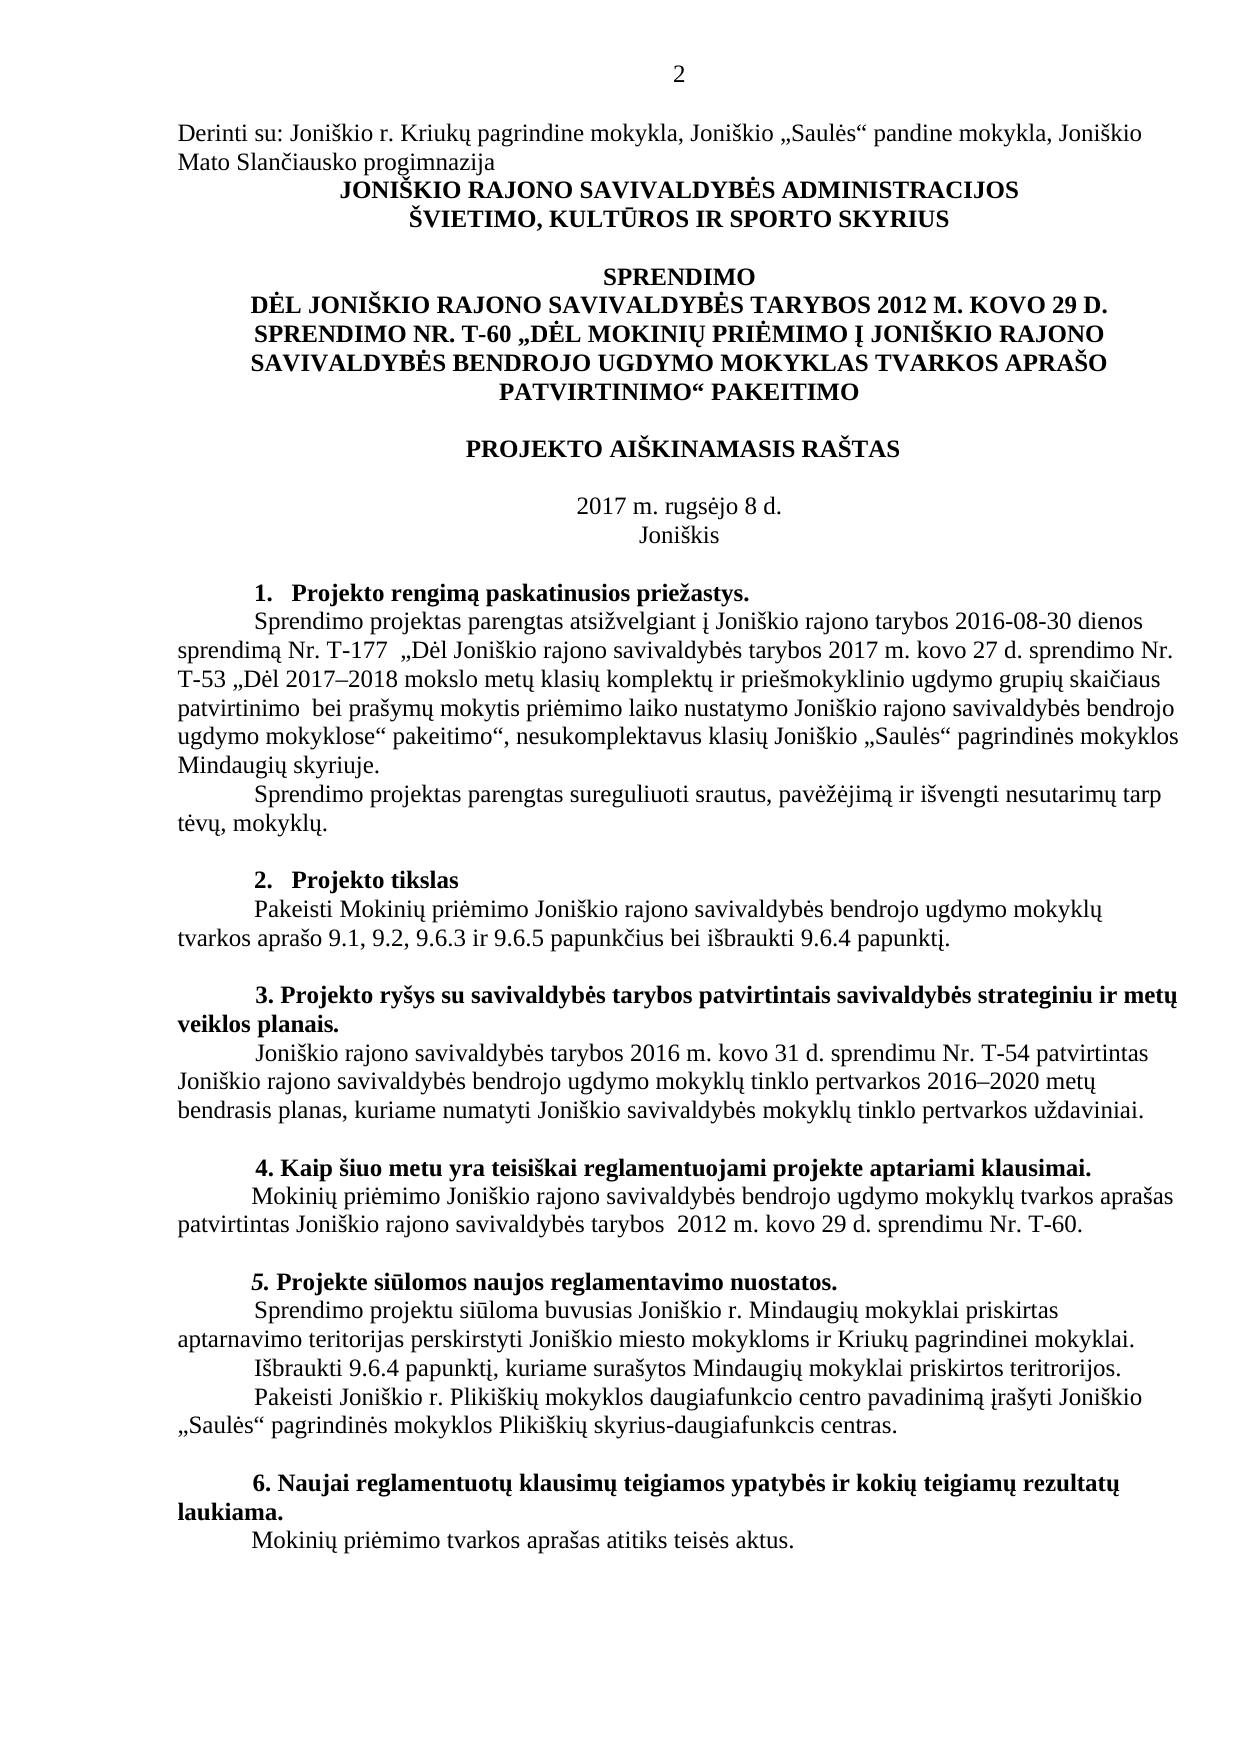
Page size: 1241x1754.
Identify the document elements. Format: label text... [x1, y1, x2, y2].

text DĖL JONIŠKIO RAJONO SAVIVALDYBĖS TARYBOS 2012 M. kovo 29 d. SPRENDIMO NR. T-60 „DĖL MOKINIŲ PRIĖMIMO Į joniškio RAJONO SAVIVALDYBĖS BENDROJO UGDYMO MOKYKLAS TVARKOS APRAŠO patvirtinimo“ PAKEITIMO [177, 291, 1181, 406]
text SPRENDIMO [177, 262, 1181, 291]
text Išbraukti 9.6.4 papunktį, kuriame surašytos Mindaugių mokyklai priskirtos teritrorijos. [177, 1353, 1181, 1382]
text 5. Projekte siūlomos naujos reglamentavimo nuostatos. [177, 1267, 1181, 1296]
text 1. Projekto rengimą paskatinusios priežastys. [254, 578, 1181, 606]
text Joniškio rajono savivaldybės tarybos 2016 m. kovo 31 d. sprendimu Nr. T-54 patvirtintas Joniškio rajono savivaldybės bendrojo ugdymo mokyklų tinklo pertvarkos 2016–2020 metų bendrasis planas, kuriame numatyti Joniškio savivaldybės mokyklų tinklo pertvarkos uždaviniai. [177, 1038, 1181, 1124]
text tėvų, mokyklų. [177, 808, 1181, 836]
text ŠVIETIMO, KULTŪROS IR SPORTO SKYRIUS [177, 204, 1181, 233]
text Pakeisti Mokinių priėmimo Joniškio rajono savivaldybės bendrojo ugdymo mokyklų tvarkos aprašo 9.1, 9.2, 9.6.3 ir 9.6.5 papunkčius bei išbraukti 9.6.4 papunktį. [177, 894, 1181, 951]
text Sprendimo projektas parengtas sureguliuoti srautus, pavėžėjimą ir išvengti nesutarimų tarp [254, 779, 1181, 808]
text Mokinių priėmimo Joniškio rajono savivaldybės bendrojo ugdymo mokyklų tvarkos aprašas patvirtintas Joniškio rajono savivaldybės tarybos 2012 m. kovo 29 d. sprendimu Nr. T-60. [177, 1181, 1181, 1238]
text Joniškis [177, 520, 1181, 549]
text Sprendimo projektas parengtas atsižvelgiant į Joniškio rajono tarybos 2016-08-30 dienos sprendimą Nr. T-177 „Dėl Joniškio rajono savivaldybės tarybos 2017 m. kovo 27 d. sprendimo Nr. T-53 „Dėl 2017–2018 mokslo metų klasių komplektų ir priešmokyklinio ugdymo grupių skaičiaus patvirtinimo bei prašymų mokytis priėmimo laiko nustatymo Joniškio rajono savivaldybės bendrojo ugdymo mokyklose“ pakeitimo“, nesukomplektavus klasių Joniškio „Saulės“ pagrindinės mokyklos Mindaugių skyriuje. [177, 606, 1181, 779]
text Sprendimo projektu siūloma buvusias Joniškio r. Mindaugių mokyklai priskirtas aptarnavimo teritorijas perskirstyti Joniškio miesto mokykloms ir Kriukų pagrindinei mokyklai. [177, 1296, 1181, 1353]
text Mokinių priėmimo tvarkos aprašas atitiks teisės aktus. [177, 1526, 1181, 1554]
text 2017 m. rugsėjo 8 d. [177, 491, 1181, 520]
text 6. Naujai reglamentuotų klausimų teigiamos ypatybės ir kokių teigiamų rezultatų laukiama. [177, 1468, 1181, 1526]
text Derinti su: Joniškio r. Kriukų pagrindine mokykla, Joniškio „Saulės“ pandine mokykla, Joniškio Mato Slančiausko progimnazija [177, 118, 1181, 176]
text JONIŠKIO RAJONO SAVIVALDYBĖS ADMINISTRACIJOS [177, 176, 1181, 204]
text 4. Kaip šiuo metu yra teisiškai reglamentuojami projekte aptariami klausimai. [177, 1153, 1181, 1181]
text Pakeisti Joniškio r. Plikiškių mokyklos daugiafunkcio centro pavadinimą įrašyti Joniškio „Saulės“ pagrindinės mokyklos Plikiškių skyrius-daugiafunkcis centras. [177, 1382, 1181, 1439]
text 2. Projekto tikslas [254, 865, 1181, 894]
text projekto AIŠKINAMASIS RAŠTAS [185, 434, 1181, 463]
text 3. Projekto ryšys su savivaldybės tarybos patvirtintais savivaldybės strateginiu ir metų veiklos planais. [177, 980, 1181, 1038]
